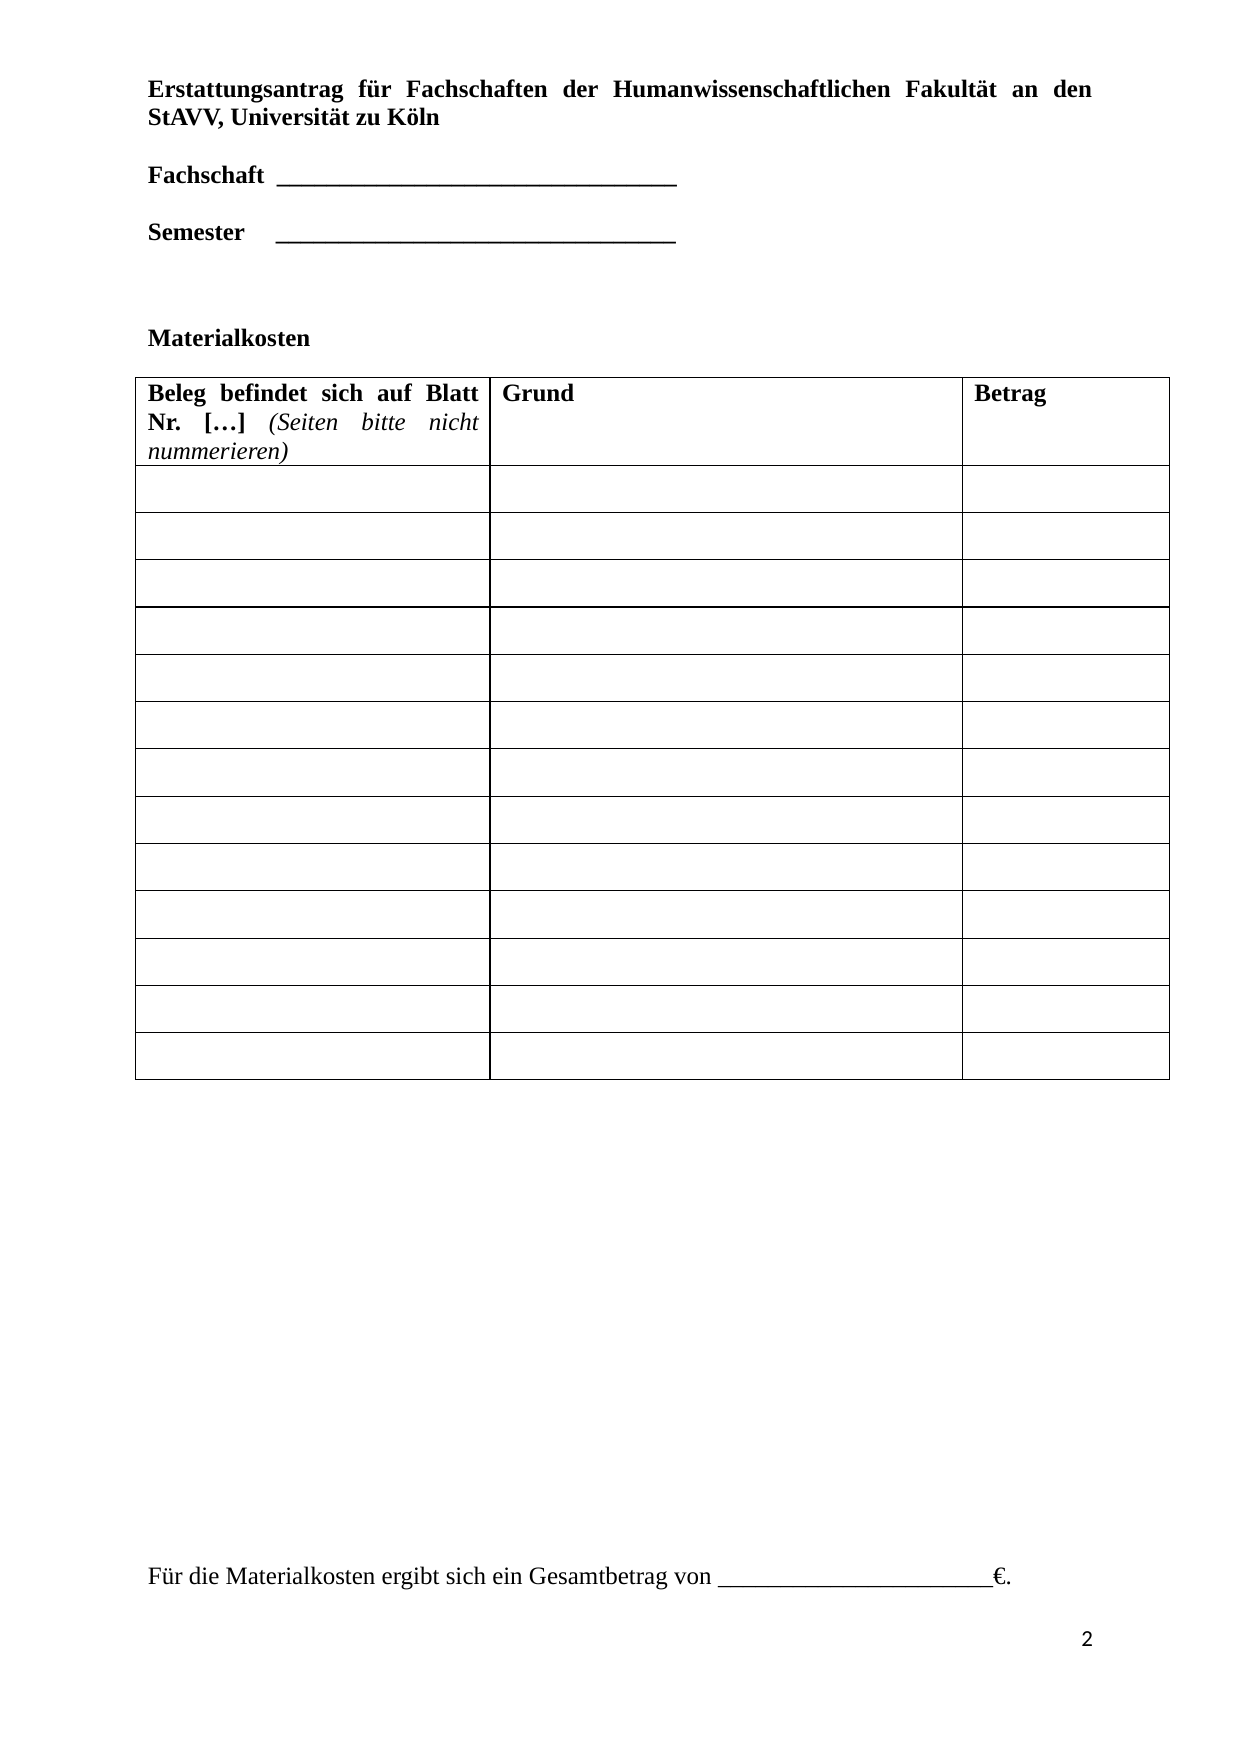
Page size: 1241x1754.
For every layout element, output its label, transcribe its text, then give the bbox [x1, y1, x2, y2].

table_cell [136, 749, 489, 796]
table_cell [136, 466, 489, 512]
table_cell [491, 939, 962, 985]
table_cell [963, 986, 1169, 1032]
table_cell [491, 986, 962, 1032]
table_cell [963, 891, 1169, 937]
table_cell [963, 655, 1169, 701]
text Materialkosten [148, 323, 1093, 352]
table_cell [491, 749, 962, 796]
table_cell [963, 560, 1169, 606]
table_cell [491, 844, 962, 890]
table_cell [963, 702, 1169, 748]
table_cell [963, 466, 1169, 512]
table_cell [136, 513, 489, 559]
table_cell [136, 844, 489, 890]
table_cell [136, 1033, 489, 1079]
table_cell [963, 844, 1169, 890]
table_cell [136, 560, 489, 606]
text Für die Materialkosten ergibt sich ein Gesamtbetrag von ______________________€. [148, 1561, 1093, 1590]
table_cell [491, 466, 962, 512]
table_cell [963, 797, 1169, 843]
table_cell [491, 797, 962, 843]
table_cell [491, 702, 962, 748]
table_cell [136, 797, 489, 843]
table_header Beleg befindet sich auf Blatt Nr. […] (Seiten bitte nicht nummerieren) [136, 378, 489, 464]
table_cell [136, 891, 489, 937]
table_cell [136, 939, 489, 985]
table_cell [963, 749, 1169, 796]
table_cell [491, 608, 962, 654]
table_cell [491, 513, 962, 559]
table_header Grund [491, 378, 962, 464]
table_cell [491, 1033, 962, 1079]
table_cell [136, 608, 489, 654]
table_cell [491, 655, 962, 701]
table_cell [963, 608, 1169, 654]
table_cell [491, 891, 962, 937]
table_cell [136, 655, 489, 701]
table_cell [491, 560, 962, 606]
table_cell [963, 513, 1169, 559]
table_cell [963, 939, 1169, 985]
table_cell [136, 702, 489, 748]
table_cell [963, 1033, 1169, 1079]
table_header Betrag [963, 378, 1169, 464]
table_cell [136, 986, 489, 1032]
